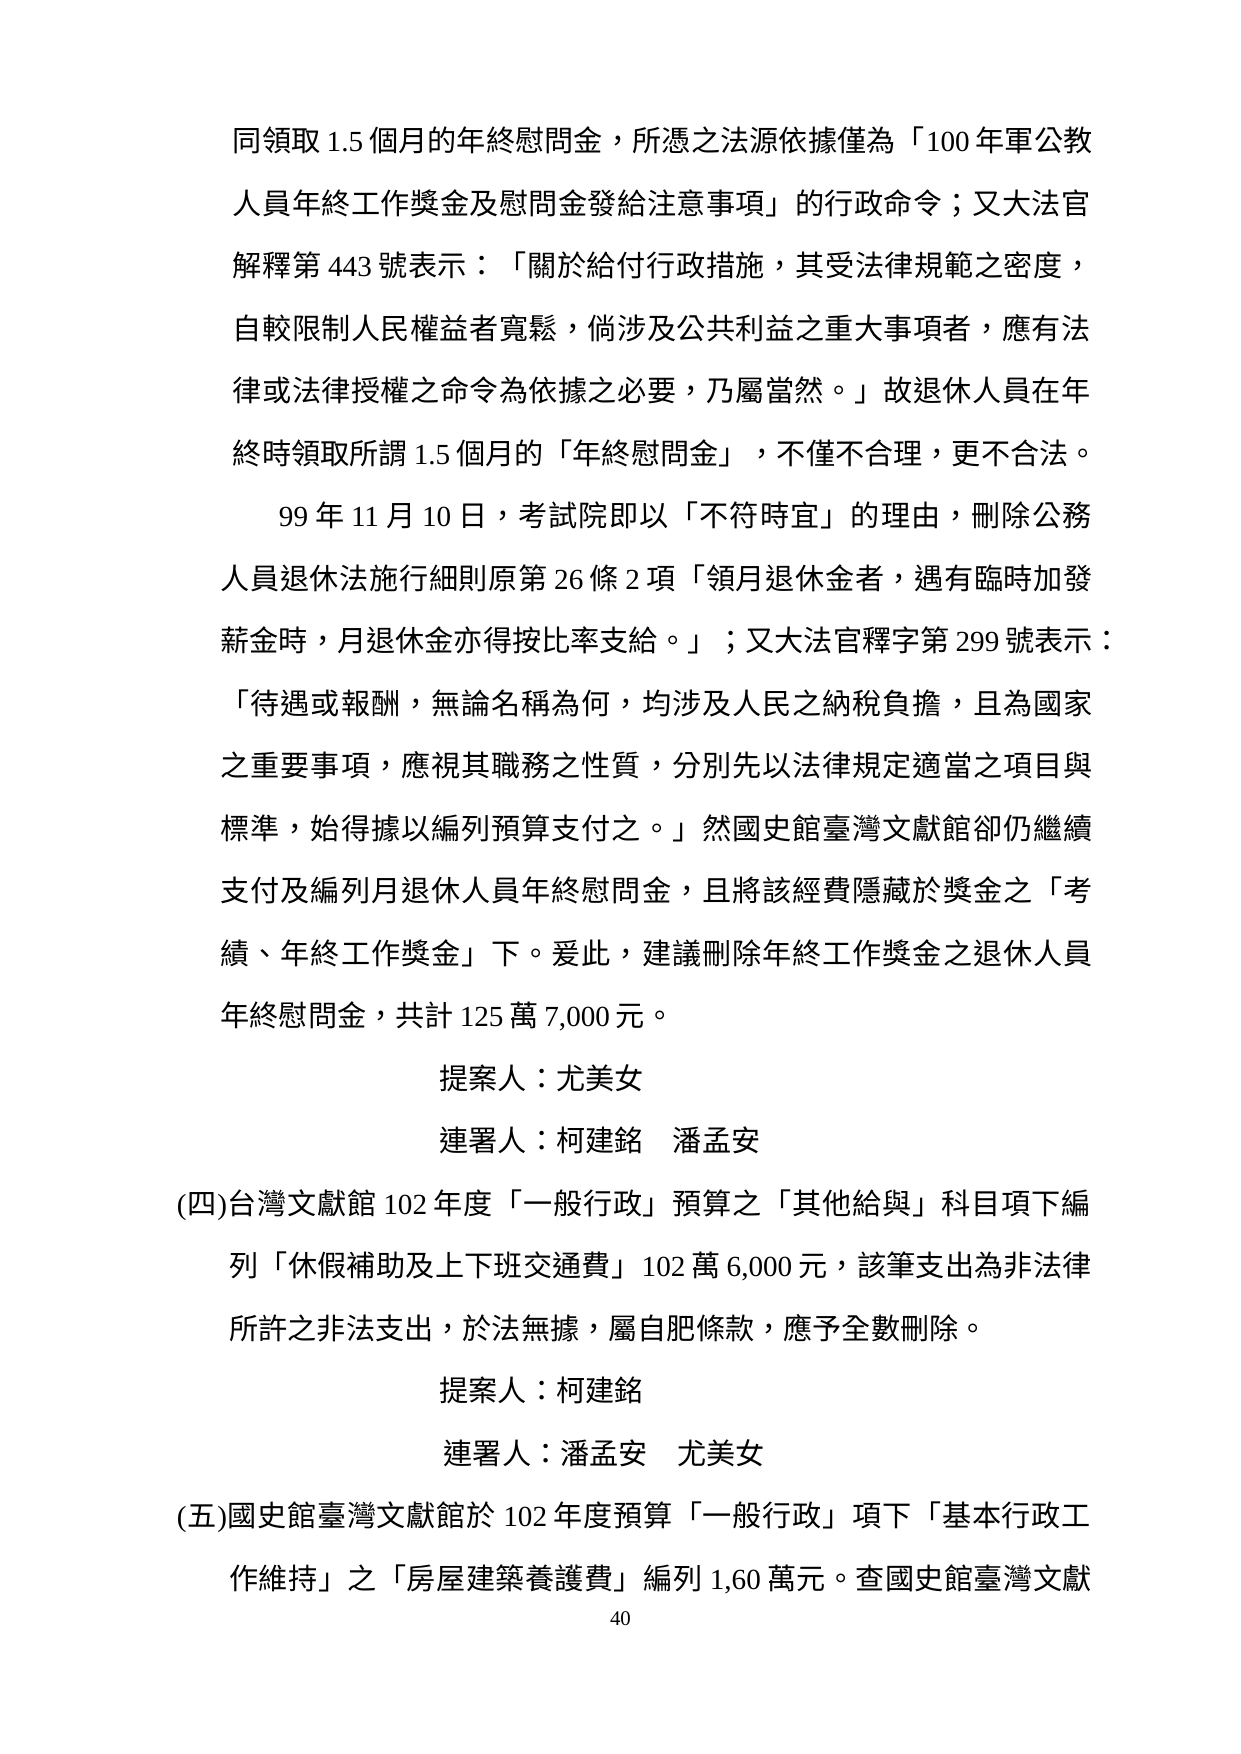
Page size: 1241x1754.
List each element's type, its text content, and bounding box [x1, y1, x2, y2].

text (五)國史館臺灣文獻館於102年度預算「一般行政」項下「基本行政工作維持」之「房屋建築養護費」編列1,60萬元。查國史館臺灣文獻 [177, 1472, 1092, 1597]
text 提案人：尤美女 [148, 1035, 1092, 1097]
text (四)台灣文獻館102年度「一般行政」預算之「其他給與」科目項下編列「休假補助及上下班交通費」102萬6,000元，該筆支出為非法律所許之非法支出，於法無據，屬自肥條款，應予全數刪除。 [177, 1160, 1092, 1347]
text 提案人：柯建銘 [148, 1347, 1092, 1410]
text 連署人：潘孟安 尤美女 [181, 1410, 1092, 1472]
text 連署人：柯建銘 潘孟安 [148, 1097, 1092, 1160]
text (三)年終獎金屬一種恩給式之給付且帶有感謝及慰問員工當年度努力工作之意思，僅現職工作之人才有資格領取乃事所當然。惟退休之軍公教人員暨卸任正副總統可以「年終慰問金」之名義與在職人員相同領取1.5個月的年終慰問金，所憑之法源依據僅為「100年軍公教人員年終工作獎金及慰問金發給注意事項」的行政命令；又大法官解釋第443號表示：「關於給付行政措施，其受法律規範之密度，自較限制人民權益者寬鬆，倘涉及公共利益之重大事項者，應有法律或法律授權之命令為依據之必要，乃屬當然。」故退休人員在年終時領取所謂1.5個月的「年終慰問金」，不僅不合理，更不合法。 [180, 97, 1092, 472]
text 99年11月10日，考試院即以「不符時宜」的理由，刪除公務人員退休法施行細則原第26條2項「領月退休金者，遇有臨時加發薪金時，月退休金亦得按比率支給。」；又大法官釋字第299號表示：「待遇或報酬，無論名稱為何，均涉及人民之納稅負擔，且為國家之重要事項，應視其職務之性質，分別先以法律規定適當之項目與標準，始得據以編列預算支付之。」然國史館臺灣文獻館卻仍繼續支付及編列月退休人員年終慰問金，且將該經費隱藏於獎金之「考績、年終工作獎金」下。爰此，建議刪除年終工作獎金之退休人員年終慰問金，共計125萬7,000元。 [220, 472, 1092, 1035]
